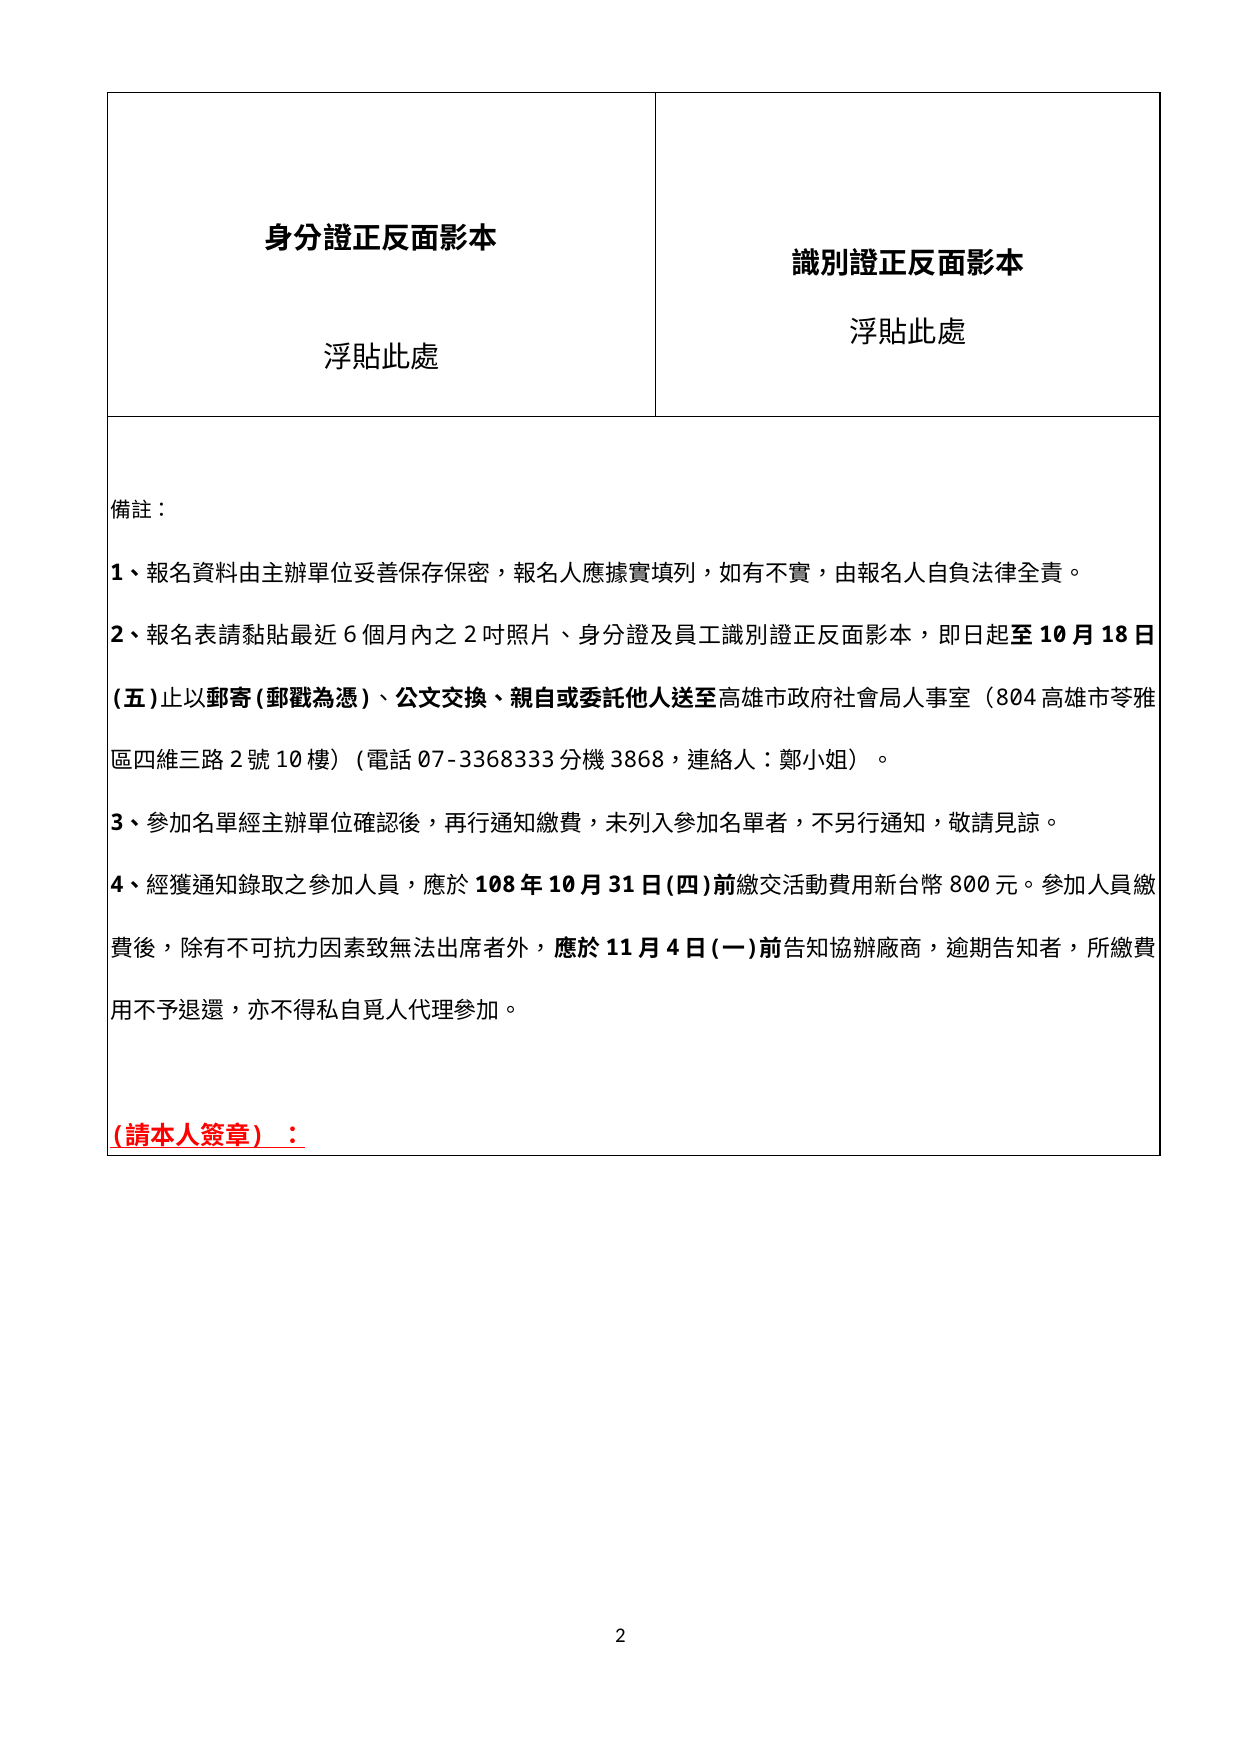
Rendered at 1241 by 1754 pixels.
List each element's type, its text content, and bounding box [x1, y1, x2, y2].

table_cell 識別證正反面影本 浮貼此處 [656, 93, 1159, 416]
table_cell 備註： 報名資料由主辦單位妥善保存保密，報名人應據實填列，如有不實，由報名人自負法律全責。 報名表請黏貼最近6個月內之2吋照片、身分證及員工識別證正反面影本，即日起至10月18日(五)止以郵寄(郵戳為憑)、公文交換、親自或委託他人送至高雄市政府社會局人事室（804高雄市苓雅區四維三路2號10樓）(電話07-3368333分機3868，連絡人：鄭小姐）。 參加名單經主辦單位確認後，再行通知繳費，未列入參加名單者，不另行通知，敬請見諒。 經獲通知錄取之參加人員，應於108年10月31日(四)前繳交活動費用新台幣800元。參加人員繳費後，除有不可抗力因素致無法出席者外，應於11月4日(一)前告知協辦廠商，逾期告知者，所繳費用不予退還，亦不得私自覓人代理參加。 (請本人簽章) ： [108, 417, 1159, 1154]
table_cell 身分證正反面影本 浮貼此處 [108, 93, 655, 416]
